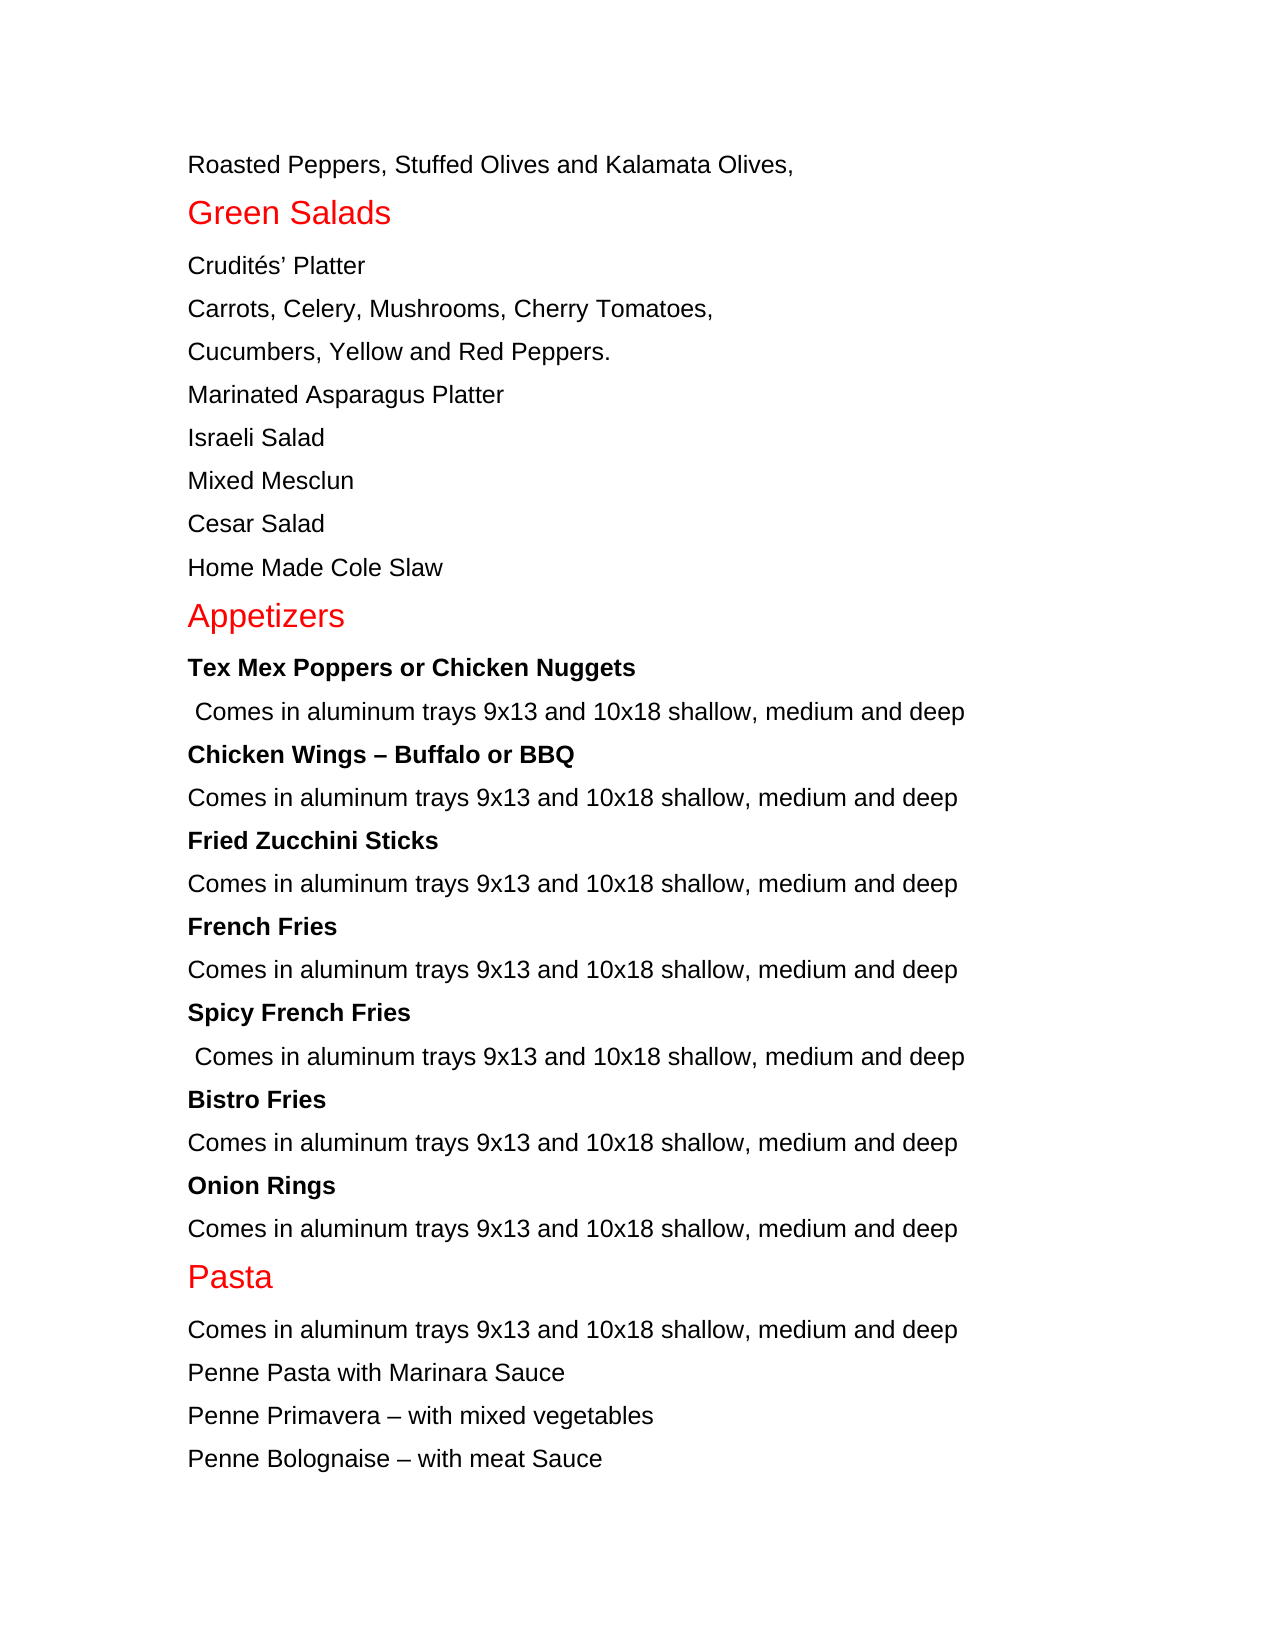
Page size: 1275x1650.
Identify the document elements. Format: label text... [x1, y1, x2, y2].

text Penne Pasta with Marinara Sauce [187, 1358, 1087, 1387]
text Cesar Salad [187, 509, 1087, 538]
text Comes in aluminum trays 9x13 and 10x18 shallow, medium and deep [187, 783, 1087, 811]
text Penne Primavera – with mixed vegetables [187, 1401, 1087, 1430]
text Crudités’ Platter [187, 251, 1087, 279]
text Comes in aluminum trays 9x13 and 10x18 shallow, medium and deep [187, 1214, 1087, 1243]
text Appetizers [187, 596, 1087, 634]
text Comes in aluminum trays 9x13 and 10x18 shallow, medium and deep [187, 1128, 1087, 1156]
text Roasted Peppers, Stuffed Olives and Kalamata Olives, [187, 150, 1087, 179]
text Home Made Cole Slaw [187, 553, 1087, 581]
text Carrots, Celery, Mushrooms, Cherry Tomatoes, [187, 294, 1087, 323]
text French Fries [187, 912, 1087, 941]
text Fried Zucchini Sticks [187, 826, 1087, 854]
text Mixed Mesclun [187, 466, 1087, 495]
text Tex Mex Poppers or Chicken Nuggets [187, 653, 1087, 682]
text Comes in aluminum trays 9x13 and 10x18 shallow, medium and deep [187, 955, 1087, 984]
text Cucumbers, Yellow and Red Peppers. [187, 337, 1087, 366]
text Israeli Salad [187, 423, 1087, 452]
text Pasta [187, 1257, 1087, 1296]
text Comes in aluminum trays 9x13 and 10x18 shallow, medium and deep [187, 696, 1087, 725]
text Bistro Fries [187, 1084, 1087, 1113]
text Penne Bolognaise – with meat Sauce [187, 1444, 1087, 1473]
text Marinated Asparagus Platter [187, 380, 1087, 409]
text Comes in aluminum trays 9x13 and 10x18 shallow, medium and deep [187, 1041, 1087, 1070]
text Comes in aluminum trays 9x13 and 10x18 shallow, medium and deep [187, 869, 1087, 898]
text Comes in aluminum trays 9x13 and 10x18 shallow, medium and deep [187, 1315, 1087, 1343]
text Onion Rings [187, 1171, 1087, 1199]
text Green Salads [187, 193, 1087, 232]
text Chicken Wings – Buffalo or BBQ [187, 739, 1087, 768]
text Spicy French Fries [187, 998, 1087, 1027]
